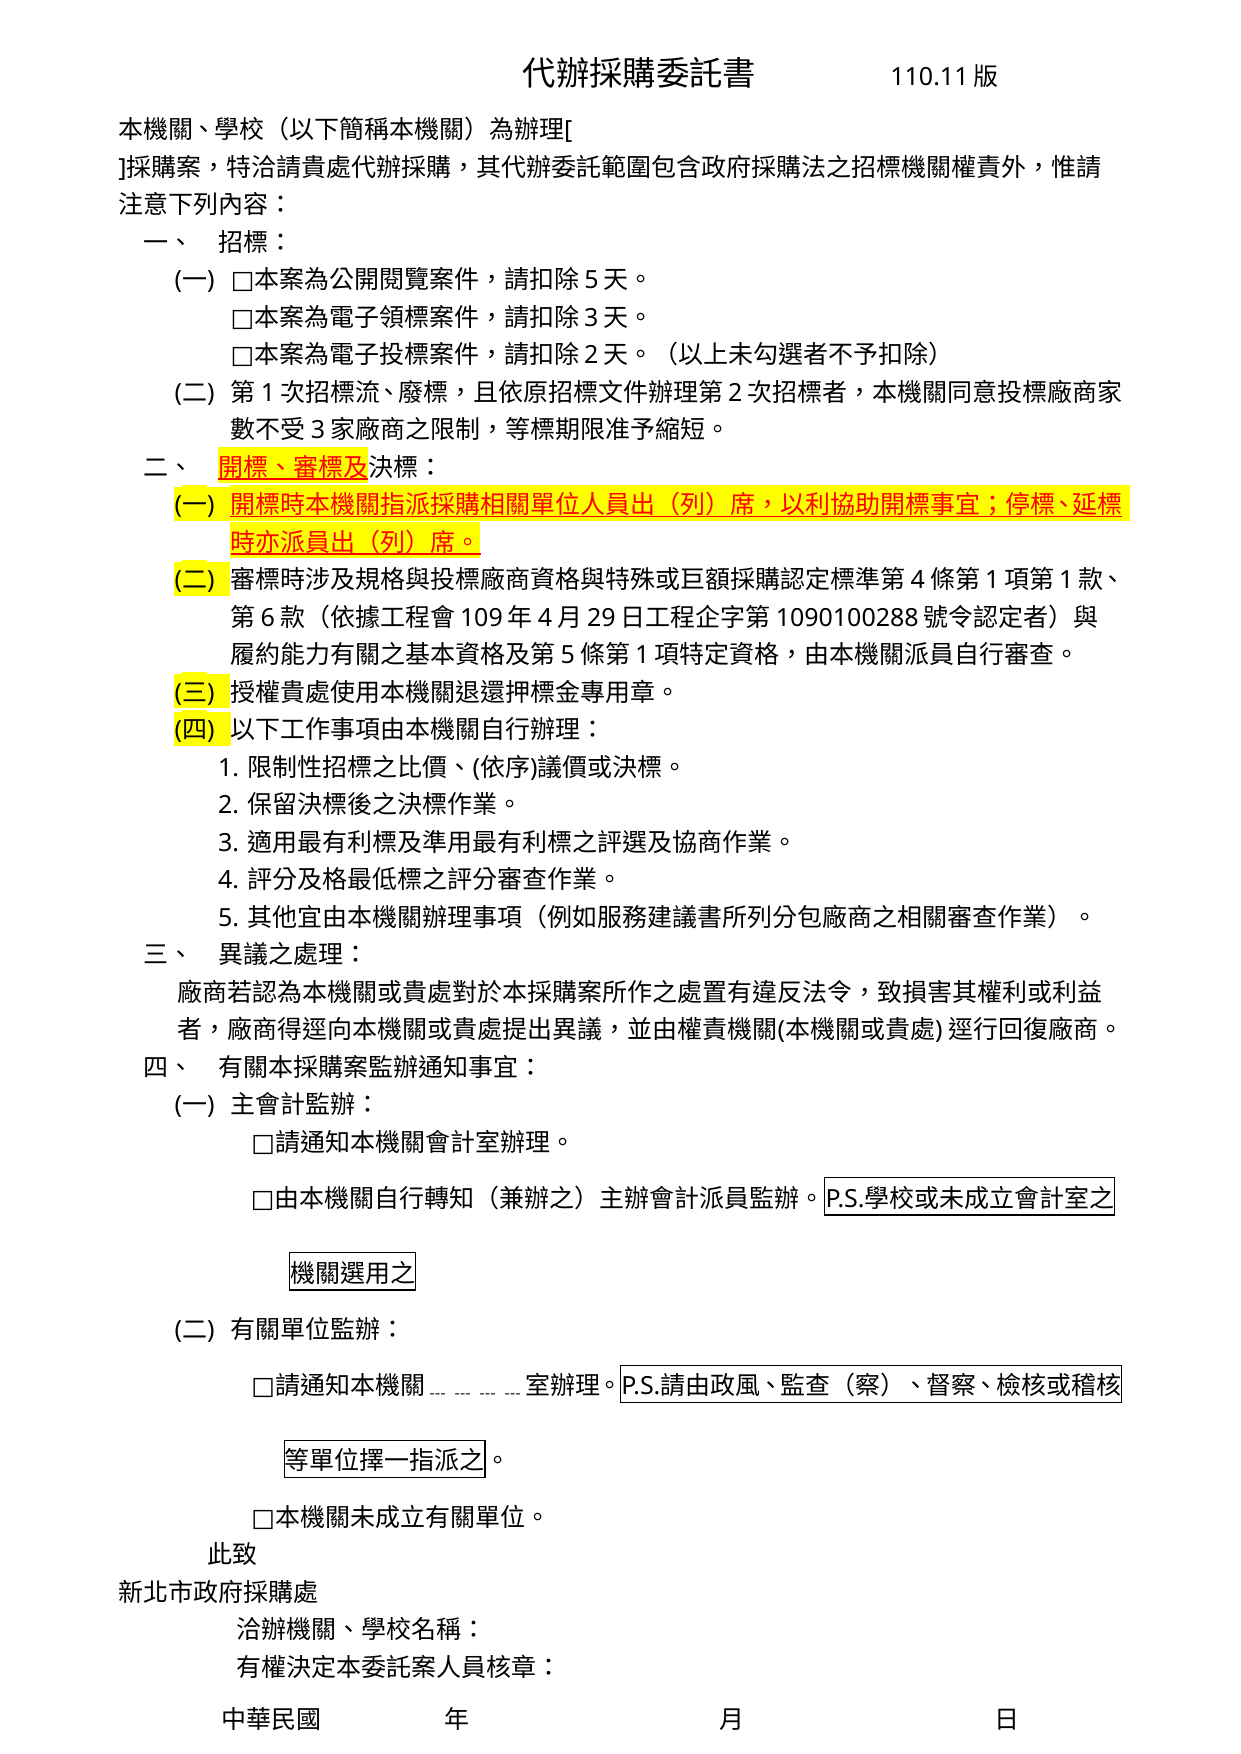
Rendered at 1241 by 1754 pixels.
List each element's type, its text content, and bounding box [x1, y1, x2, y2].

list 限制性招標之比價、(依序)議價或決標。 [218, 746, 1122, 784]
text □本機關未成立有關單位。 [251, 1496, 1122, 1534]
list 主會計監辦： [174, 1084, 1122, 1121]
text 代辦採購委託書 110.11版 [118, 34, 1122, 109]
list 其他宜由本機關辦理事項（例如服務建議書所列分包廠商之相關審查作業）。 [218, 896, 1122, 934]
list 開標時本機關指派採購相關單位人員出（列）席，以利協助開標事宜；停標、延標 [174, 484, 1122, 516]
text □本案為電子投標案件，請扣除2天。（以上未勾選者不予扣除） [230, 334, 1122, 371]
list 有關單位監辦： [174, 1309, 1122, 1346]
list 適用最有利標及準用最有利標之評選及協商作業。 [218, 821, 1122, 859]
list 評分及格最低標之評分審查作業。 [218, 859, 1122, 896]
list 審標時涉及規格與投標廠商資格與特殊或巨額採購認定標準第4條第1項第1款、第6款（依據工程會109年4月29日工程企字第1090100288號令認定者）與履約能力有關之基本資格及第5條第1項特定資格，由本機關派員自行審查。 [174, 559, 1122, 671]
list 時亦派員出（列）席。 [174, 517, 1122, 559]
list 保留決標後之決標作業。 [218, 784, 1122, 821]
list □本案為公開閱覽案件，請扣除5天。 [174, 259, 1122, 296]
text □請通知本機關會計室辦理。 [251, 1121, 1122, 1159]
text 有權決定本委託案人員核章： [118, 1646, 1122, 1684]
text 本機關、學校（以下簡稱本機關）為辦理[ ]採購案，特洽請貴處代辦採購，其代辦委託範圍包含政府採購法之招標機關權責外，惟請注意下列內容： [118, 109, 1122, 221]
list 第1次招標流、廢標，且依原招標文件辦理第2次招標者，本機關同意投標廠商家數不受3家廠商之限制，等標期限准予縮短。 [174, 371, 1122, 446]
list 以下工作事項由本機關自行辦理： [174, 709, 1122, 746]
text 新北市政府採購處 [118, 1571, 1122, 1609]
text □由本機關自行轉知（兼辦之）主辦會計派員監辦。P.S.學校或未成立會計室之機關選用之 [251, 1159, 1122, 1309]
text 廠商若認為本機關或貴處對於本採購案所作之處置有違反法令，致損害其權利或利益者，廠商得逕向本機關或貴處提出異議，並由權責機關(本機關或貴處) 逕行回復廠商。 [177, 971, 1122, 1046]
text □本案為電子領標案件，請扣除3天。 [230, 296, 1122, 334]
list 有關本採購案監辦通知事宜： [143, 1046, 1122, 1084]
text 洽辦機關、學校名稱： [118, 1609, 1122, 1646]
list 授權貴處使用本機關退還押標金專用章。 [174, 671, 1122, 709]
list 招標： [143, 221, 1122, 259]
list 異議之處理： [143, 934, 1122, 971]
list 開標、審標及決標： [143, 446, 1122, 484]
text □請通知本機關﹍﹍﹍﹍室辦理。P.S.請由政風、監查（察）、督察、檢核或稽核等單位擇一指派之。 [251, 1346, 1122, 1496]
text 此致 [118, 1534, 1122, 1571]
